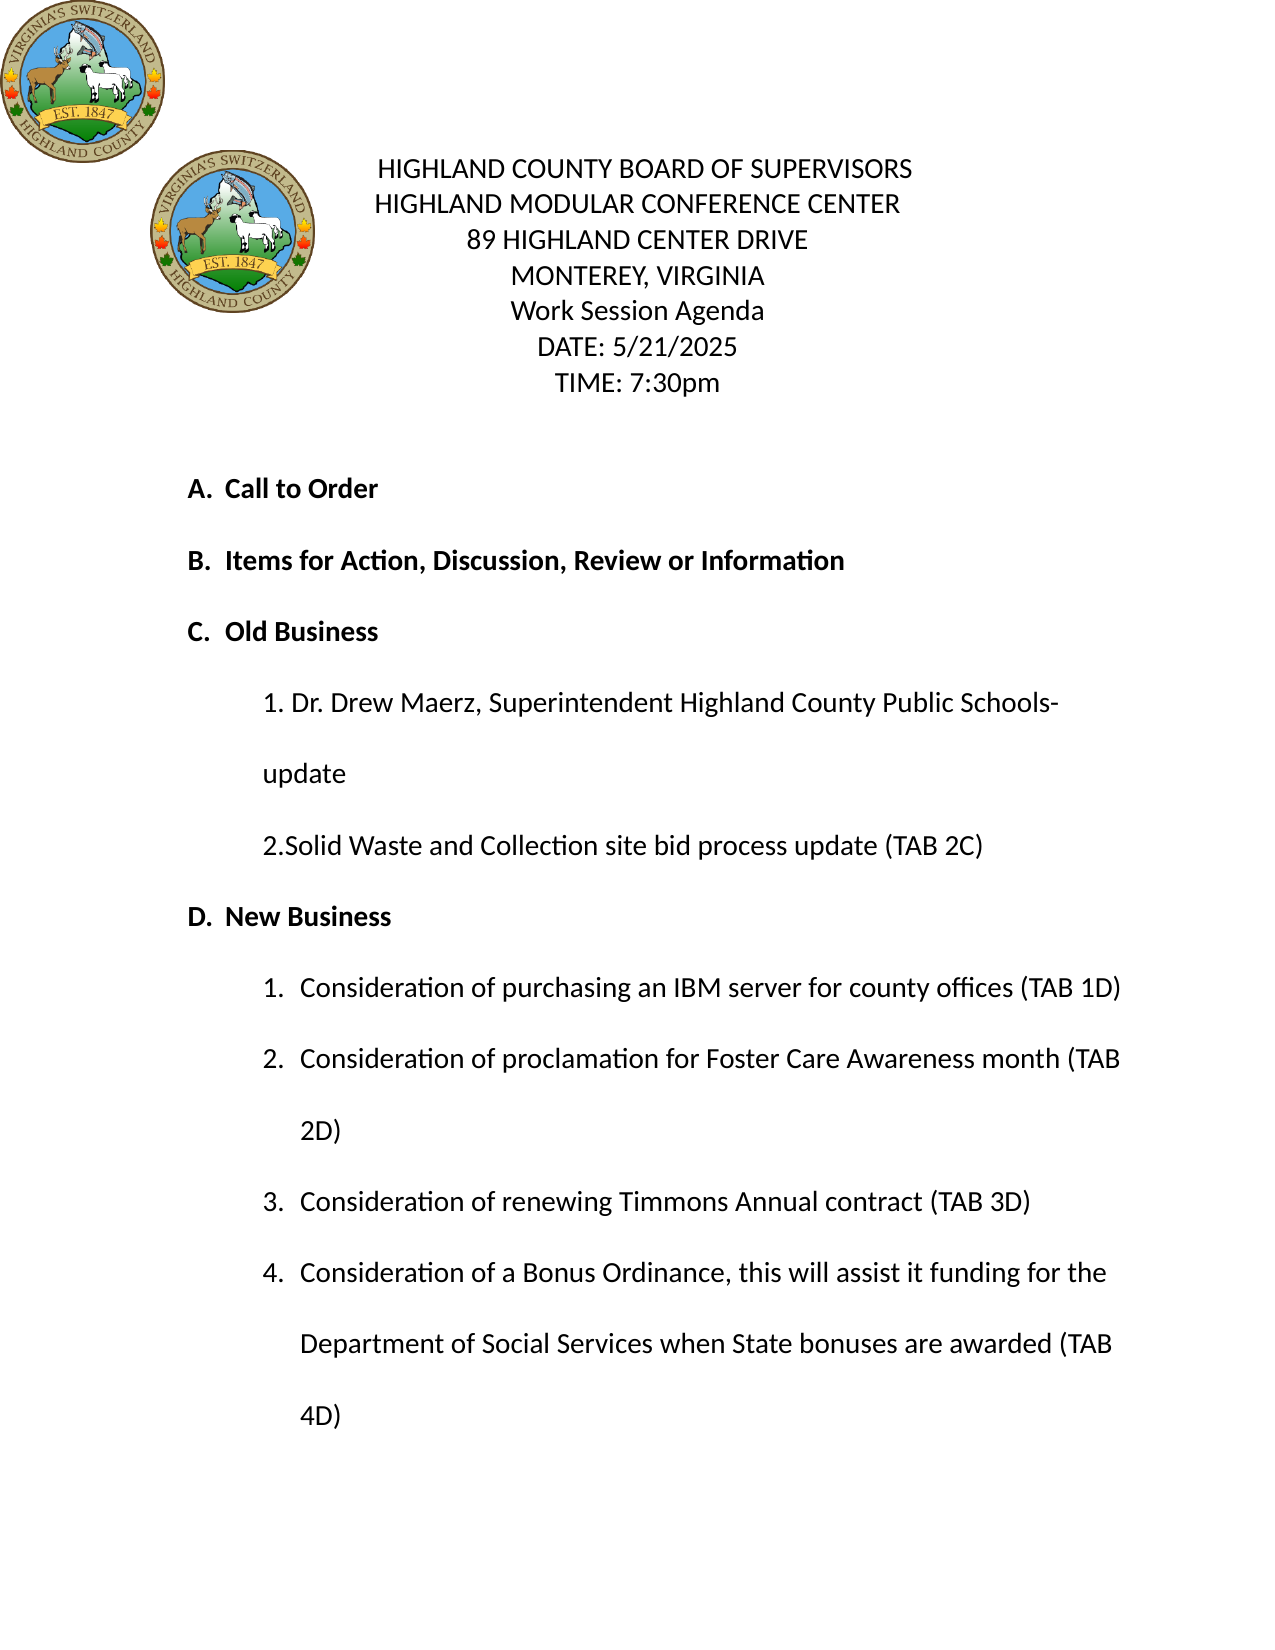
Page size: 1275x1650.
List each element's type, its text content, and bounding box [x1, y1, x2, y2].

text 2.Solid Waste and Collection site bid process update (TAB 2C) [262, 827, 1125, 862]
picture [0, 0, 315, 313]
text MONTEREY, VIRGINIA [315, 257, 1125, 292]
list Items for Action, Discussion, Review or Information [187, 542, 1125, 577]
text TIME: 7:30pm [150, 364, 1125, 399]
text HIGHLAND MODULAR CONFERENCE CENTER [315, 186, 1125, 221]
list New Business [187, 898, 1125, 934]
list Consideration of purchasing an IBM server for county offices (TAB 1D) [262, 969, 1125, 1005]
text HIGHLAND COUNTY BOARD OF SUPERVISORS [315, 150, 1125, 186]
list Consideration of proclamation for Foster Care Awareness month (TAB 2D) [262, 1041, 1125, 1147]
list Old Business [187, 613, 1125, 649]
list Call to Order [187, 471, 1125, 506]
list Consideration of a Bonus Ordinance, this will assist it funding for the Department of Social Services when State bonuses are awarded (TAB 4D) [262, 1254, 1125, 1432]
text Work Session Agenda [150, 292, 1125, 328]
list Consideration of renewing Timmons Annual contract (TAB 3D) [262, 1183, 1125, 1219]
text 1. Dr. Drew Maerz, Superintendent Highland County Public Schools- update [262, 684, 1125, 791]
text 89 HIGHLAND CENTER DRIVE [315, 221, 1125, 257]
text DATE: 5/21/2025 [150, 328, 1125, 364]
